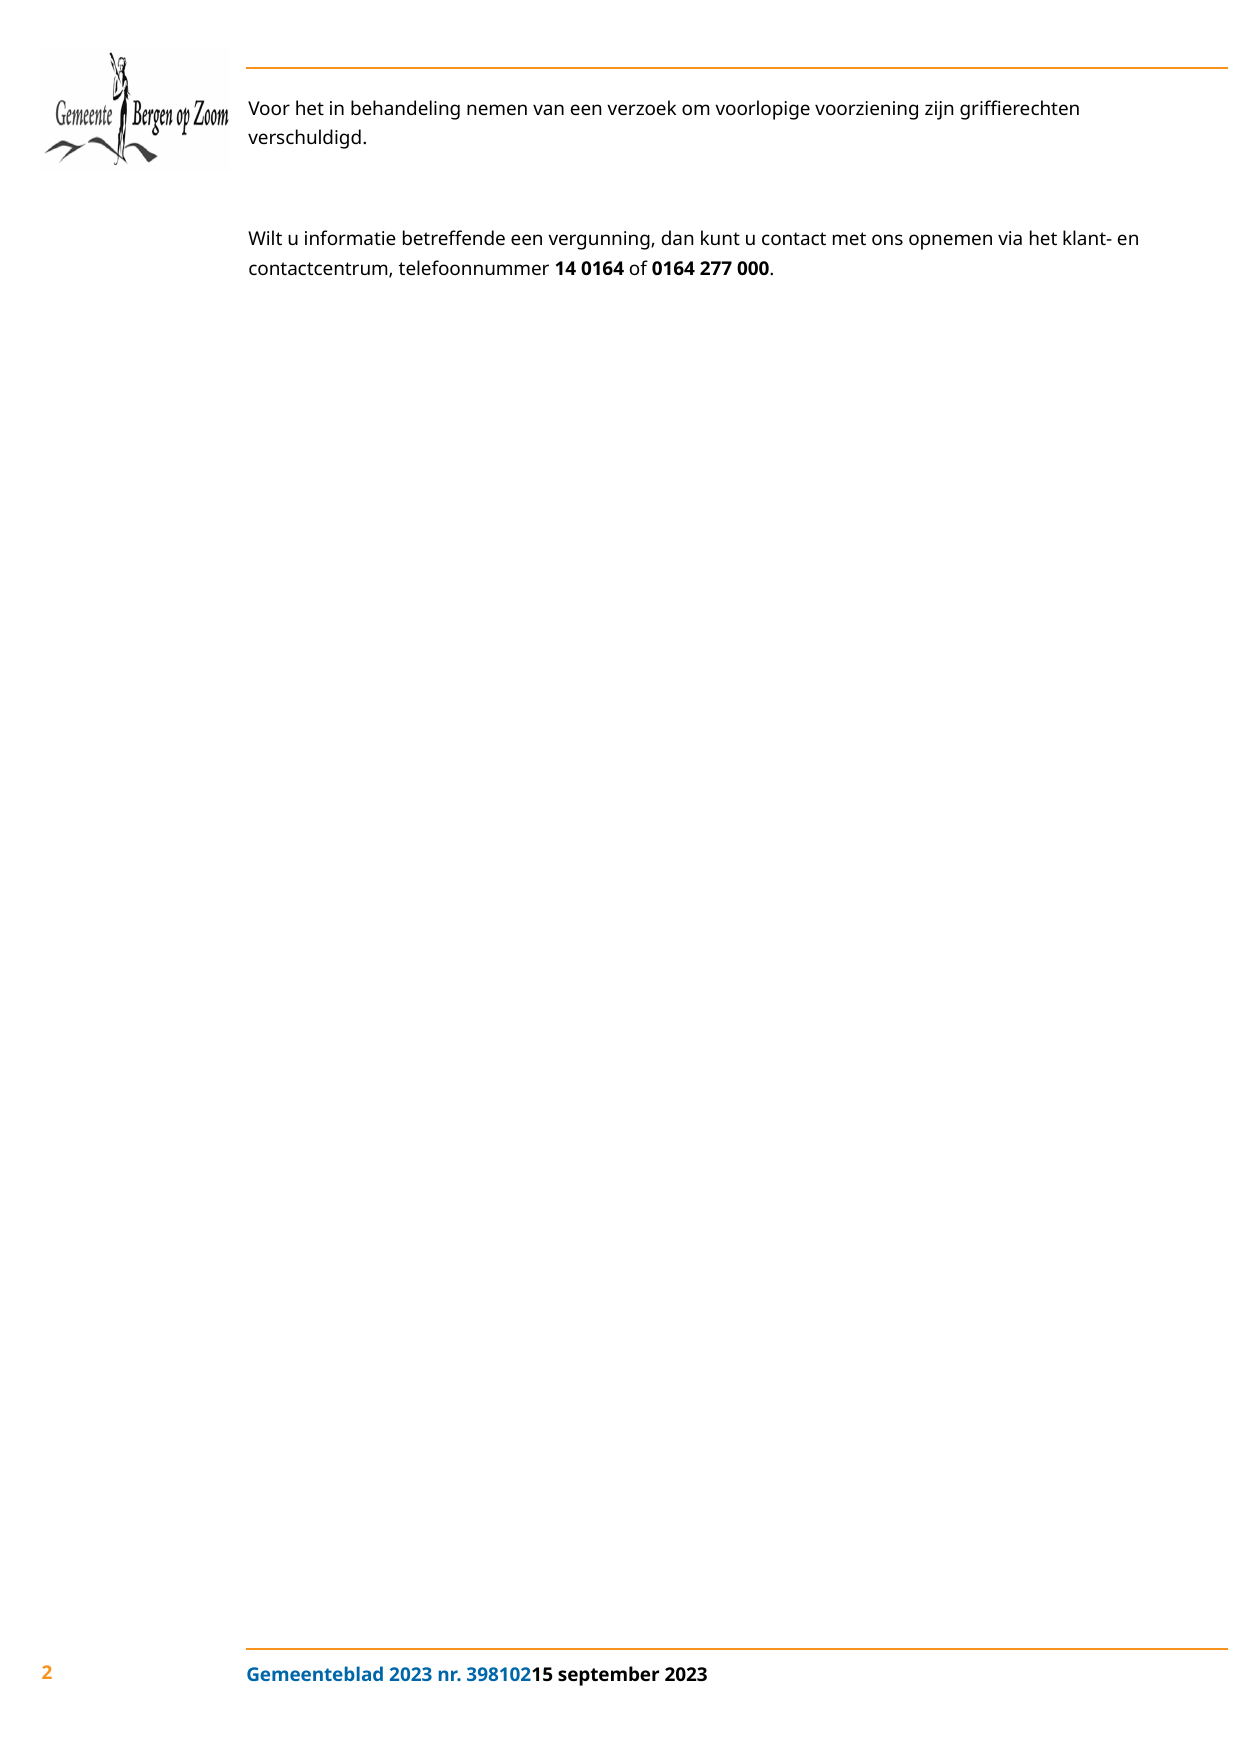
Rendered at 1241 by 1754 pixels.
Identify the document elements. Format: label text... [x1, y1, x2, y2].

text Wilt u informatie betreffende een vergunning, dan kunt u contact met ons opnemen via het klant- en contactcentrum, telefoonnummer 14 0164 of 0164 277 000. [248, 225, 1152, 281]
picture [41, 47, 231, 172]
text Voor het in behandeling nemen van een verzoek om voorlopige voorziening zijn griffierechten verschuldigd. [248, 95, 1152, 150]
